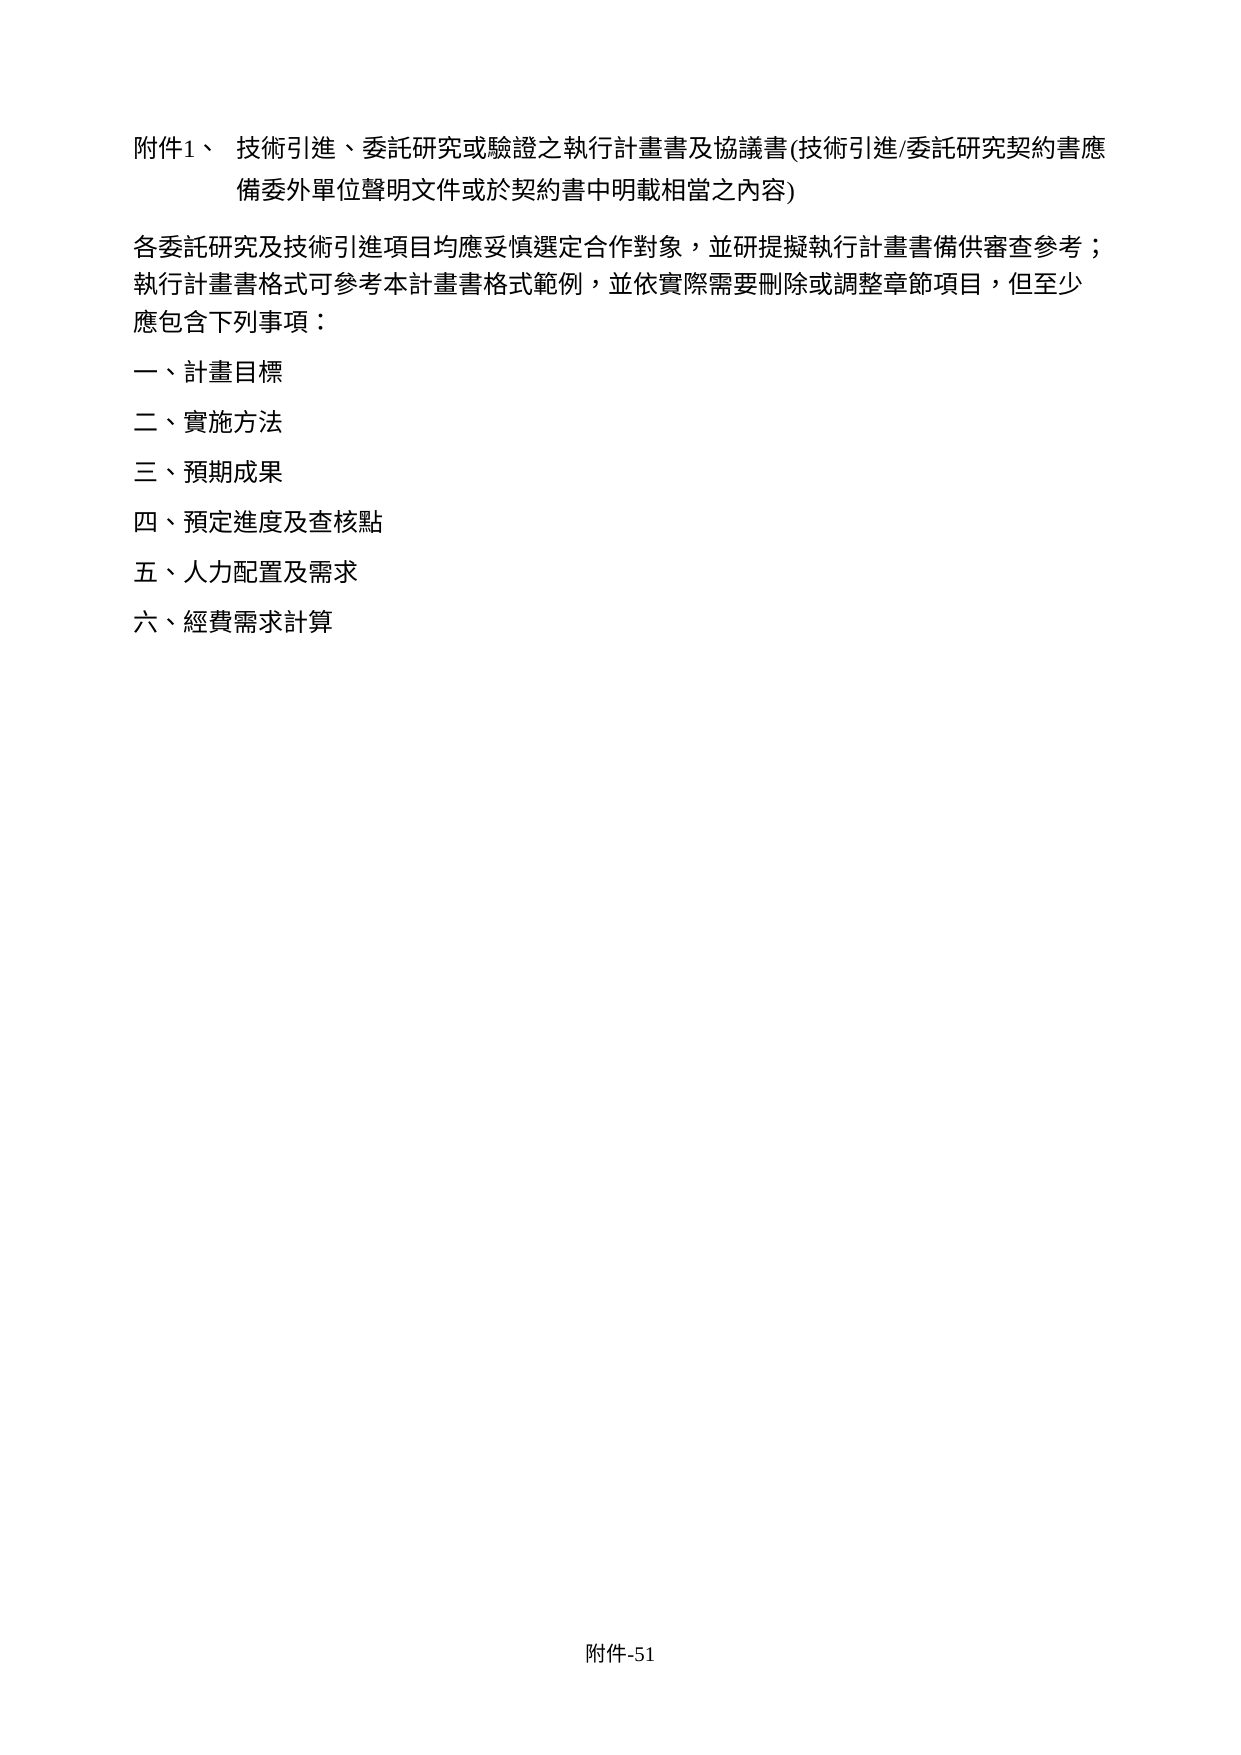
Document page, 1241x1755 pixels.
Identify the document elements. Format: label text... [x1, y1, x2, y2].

text 各委託研究及技術引進項目均應妥慎選定合作對象，並研提擬執行計畫書備供審查參考；執行計畫書格式可參考本計畫書格式範例，並依實際需要刪除或調整章節項目，但至少應包含下列事項： [133, 226, 1107, 339]
text 二、實施方法 [133, 401, 1107, 439]
text 三、預期成果 [133, 451, 1107, 489]
text 一、計畫目標 [133, 351, 1107, 389]
text 六、經費需求計算 [133, 601, 1107, 639]
subtitle 技術引進、委託研究或驗證之執行計畫書及協議書(技術引進/委託研究契約書應備委外單位聲明文件或於契約書中明載相當之內容) [133, 124, 1107, 207]
text 五、人力配置及需求 [133, 551, 1107, 589]
text 四、預定進度及查核點 [133, 501, 1107, 539]
